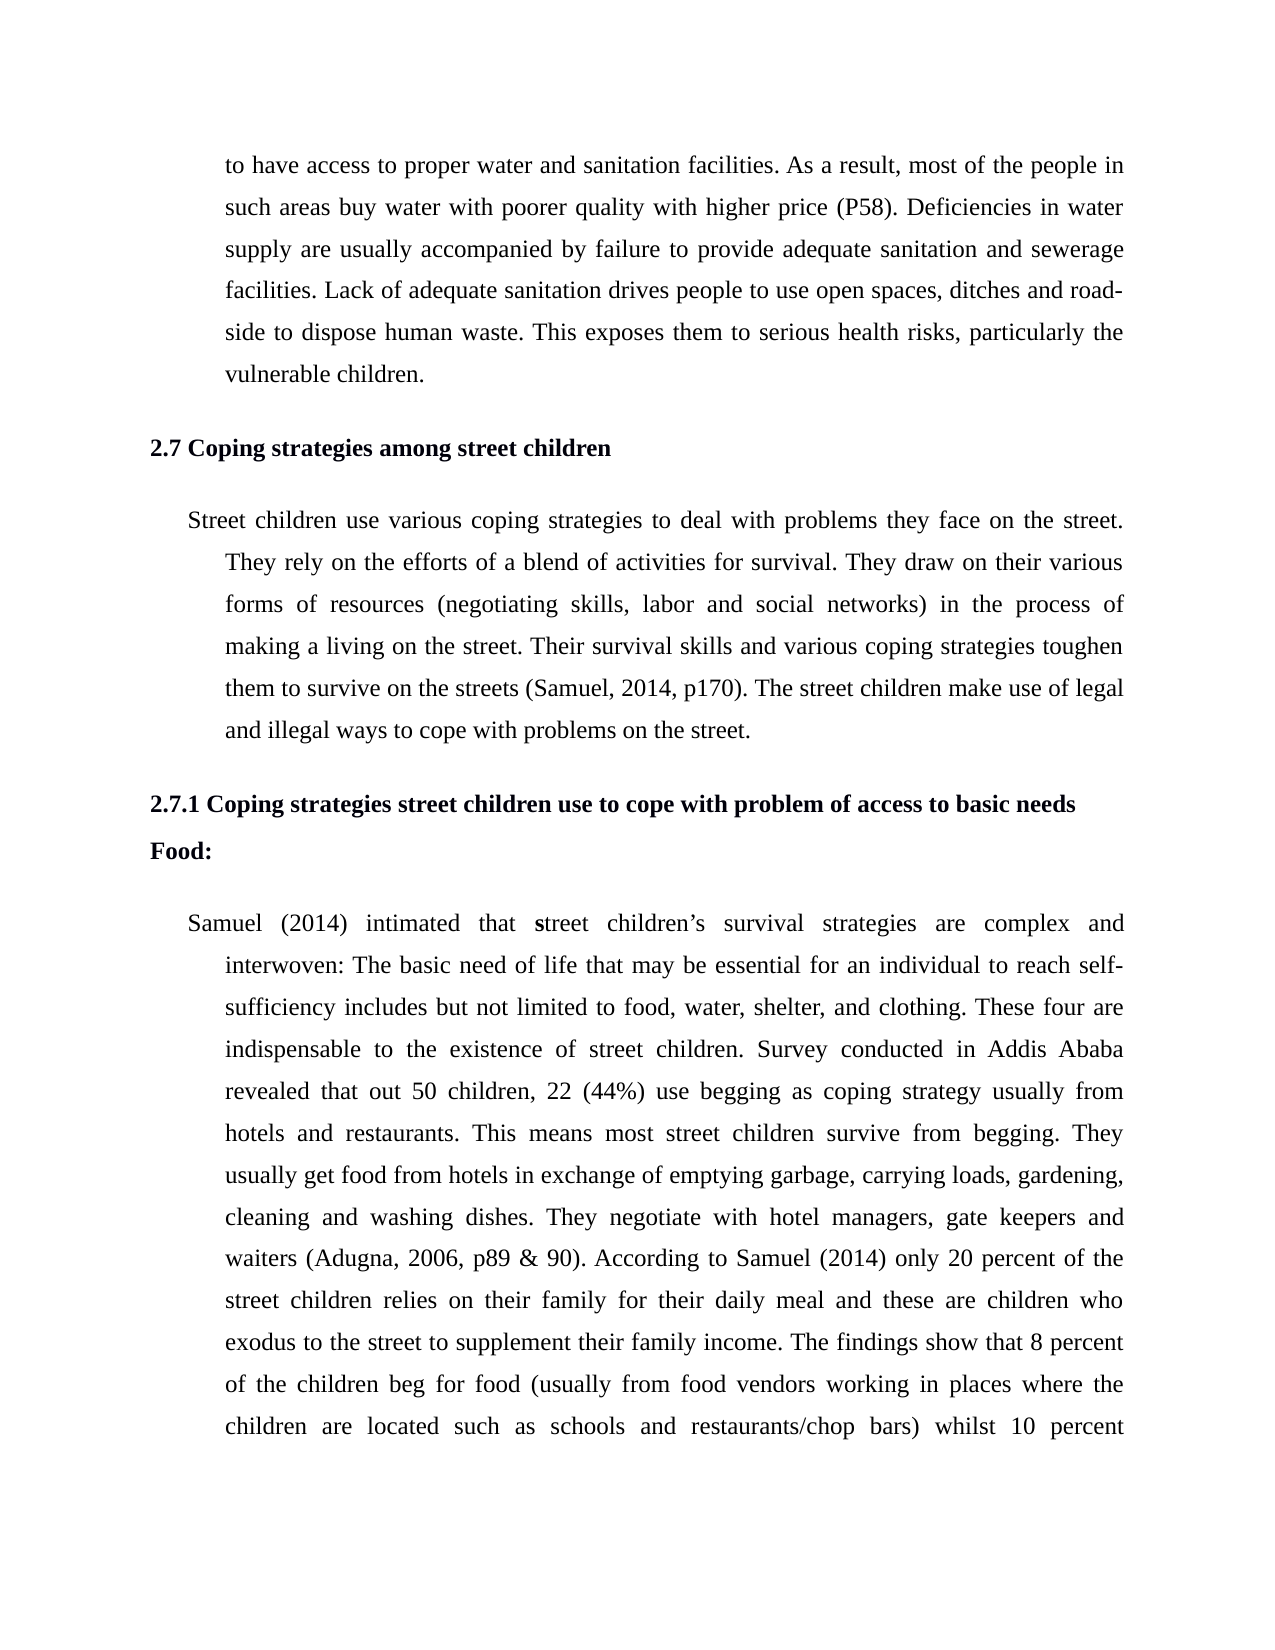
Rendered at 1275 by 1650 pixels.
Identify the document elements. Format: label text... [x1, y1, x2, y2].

subtitle Food: [150, 836, 1125, 865]
text to have access to proper water and sanitation facilities. As a result, most of the people in such areas buy water with poorer quality with higher price (P58). Deficiencies in water supply are usually accompanied by failure to provide adequate sanitation and sewerage facilities. Lack of adequate sanitation drives people to use open spaces, ditches and road-side to dispose human waste. This exposes them to serious health risks, particularly the vulnerable children. [187, 150, 1125, 388]
subtitle 2.7.1 Coping strategies street children use to cope with problem of access to basic needs [150, 789, 1125, 818]
text Street children use various coping strategies to deal with problems they face on the street. They rely on the efforts of a blend of activities for survival. They draw on their various forms of resources (negotiating skills, labor and social networks) in the process of making a living on the street. Their survival skills and various coping strategies toughen them to survive on the streets (Samuel, 2014, p170). The street children make use of legal and illegal ways to cope with problems on the street. [187, 506, 1125, 744]
subtitle 2.7 Coping strategies among street children [150, 433, 1125, 462]
text Samuel (2014) intimated that street children’s survival strategies are complex and interwoven: The basic need of life that may be essential for an individual to reach self-sufficiency includes but not limited to food, water, shelter, and clothing. These four are indispensable to the existence of street children. Survey conducted in Addis Ababa revealed that out 50 children, 22 (44%) use begging as coping strategy usually from hotels and restaurants. This means most street children survive from begging. They usually get food from hotels in exchange of emptying garbage, carrying loads, gardening, cleaning and washing dishes. They negotiate with hotel managers, gate keepers and waiters (Adugna, 2006, p89 & 90). According to Samuel (2014) only 20 percent of the street children relies on their family for their daily meal and these are children who exodus to the street to supplement their family income. The findings show that 8 percent of the children beg for food (usually from food vendors working in places where the children are located such as schools and restaurants/chop bars) whilst 10 percent [187, 908, 1125, 1440]
